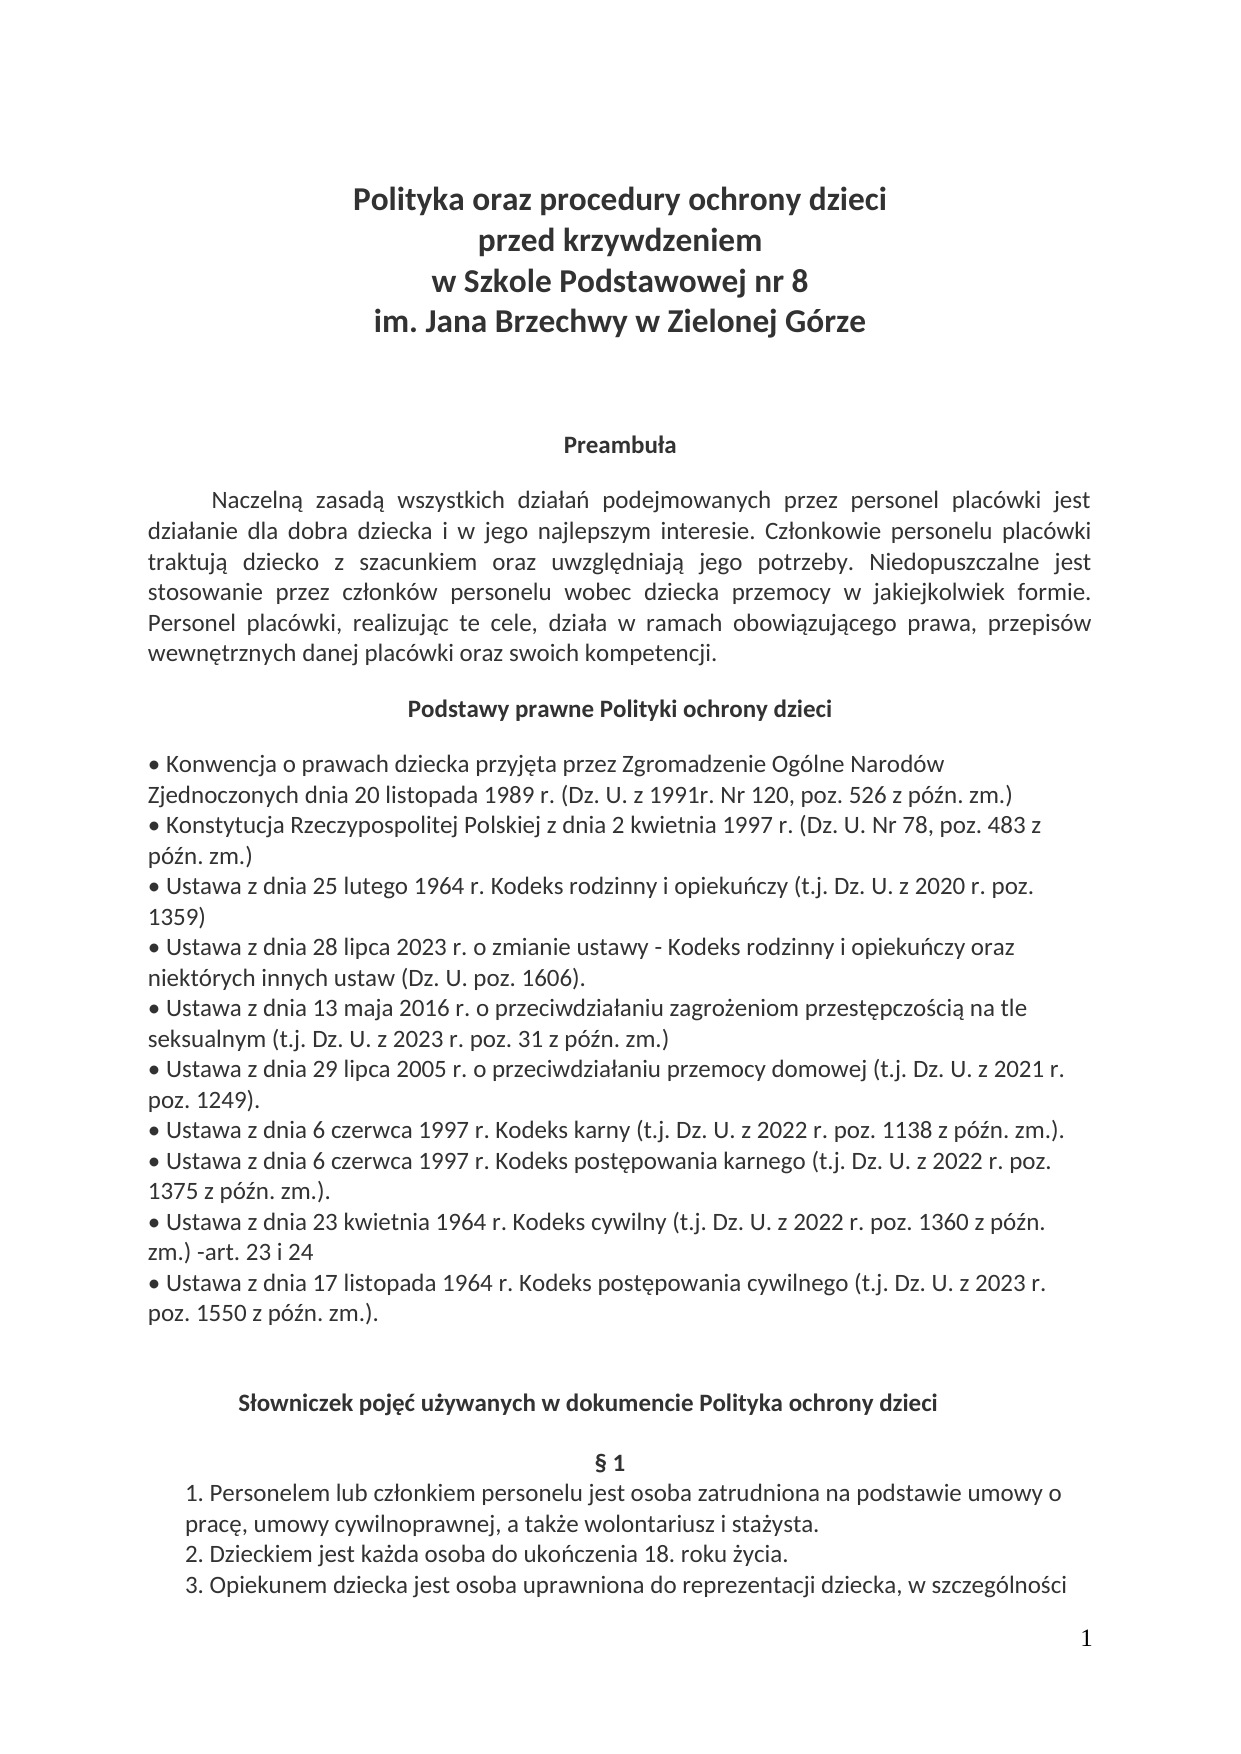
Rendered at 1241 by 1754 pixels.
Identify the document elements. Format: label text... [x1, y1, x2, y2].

text przed krzywdzeniem [148, 219, 1093, 259]
text § 1 1. Personelem lub członkiem personelu jest osoba zatrudniona na podstawie umowy o pracę, umowy cywilnoprawnej, a także wolontariusz i stażysta. 2. Dzieckiem jest każda osoba do ukończenia 18. roku życia. 3. Opiekunem dziecka jest osoba uprawniona do reprezentacji dziecka, w szczególności [148, 1447, 1093, 1599]
text w Szkole Podstawowej nr 8 [148, 259, 1093, 300]
text im. Jana Brzechwy w Zielonej Górze [148, 300, 1093, 370]
text Polityka oraz procedury ochrony dzieci [148, 148, 1093, 219]
text Naczelną zasadą wszystkich działań podejmowanych przez personel placówki jest działanie dla dobra dziecka i w jego najlepszym interesie. Członkowie personelu placówki traktują dziecko z szacunkiem oraz uwzględniają jego potrzeby. Niedopuszczalne jest stosowanie przez członków personelu wobec dziecka przemocy w jakiejkolwiek formie. Personel placówki, realizując te cele, działa w ramach obowiązującego prawa, przepisów wewnętrznych danej placówki oraz swoich kompetencji. [148, 484, 1093, 668]
text Podstawy prawne Polityki ochrony dzieci [148, 693, 1093, 723]
text Słowniczek pojęć używanych w dokumencie Polityka ochrony dzieci [148, 1357, 1093, 1418]
text • Konwencja o prawach dziecka przyjęta przez Zgromadzenie Ogólne Narodów Zjednoczonych dnia 20 listopada 1989 r. (Dz. U. z 1991r. Nr 120, poz. 526 z późn. zm.) • Konstytucja Rzeczypospolitej Polskiej z dnia 2 kwietnia 1997 r. (Dz. U. Nr 78, poz. 483 z późn. zm.) • Ustawa z dnia 25 lutego 1964 r. Kodeks rodzinny i opiekuńczy (t.j. Dz. U. z 2020 r. poz. 1359) • Ustawa z dnia 28 lipca 2023 r. o zmianie ustawy - Kodeks rodzinny i opiekuńczy oraz niektórych innych ustaw (Dz. U. poz. 1606). • Ustawa z dnia 13 maja 2016 r. o przeciwdziałaniu zagrożeniom przestępczością na tle seksualnym (t.j. Dz. U. z 2023 r. poz. 31 z późn. zm.) • Ustawa z dnia 29 lipca 2005 r. o przeciwdziałaniu przemocy domowej (t.j. Dz. U. z 2021 r. poz. 1249). • Ustawa z dnia 6 czerwca 1997 r. Kodeks karny (t.j. Dz. U. z 2022 r. poz. 1138 z późn. zm.). • Ustawa z dnia 6 czerwca 1997 r. Kodeks postępowania karnego (t.j. Dz. U. z 2022 r. poz. 1375 z późn. zm.). • Ustawa z dnia 23 kwietnia 1964 r. Kodeks cywilny (t.j. Dz. U. z 2022 r. poz. 1360 z późn. zm.) -art. 23 i 24 • Ustawa z dnia 17 listopada 1964 r. Kodeks postępowania cywilnego (t.j. Dz. U. z 2023 r. poz. 1550 z późn. zm.). [148, 748, 1093, 1357]
text Preambuła [148, 429, 1093, 459]
